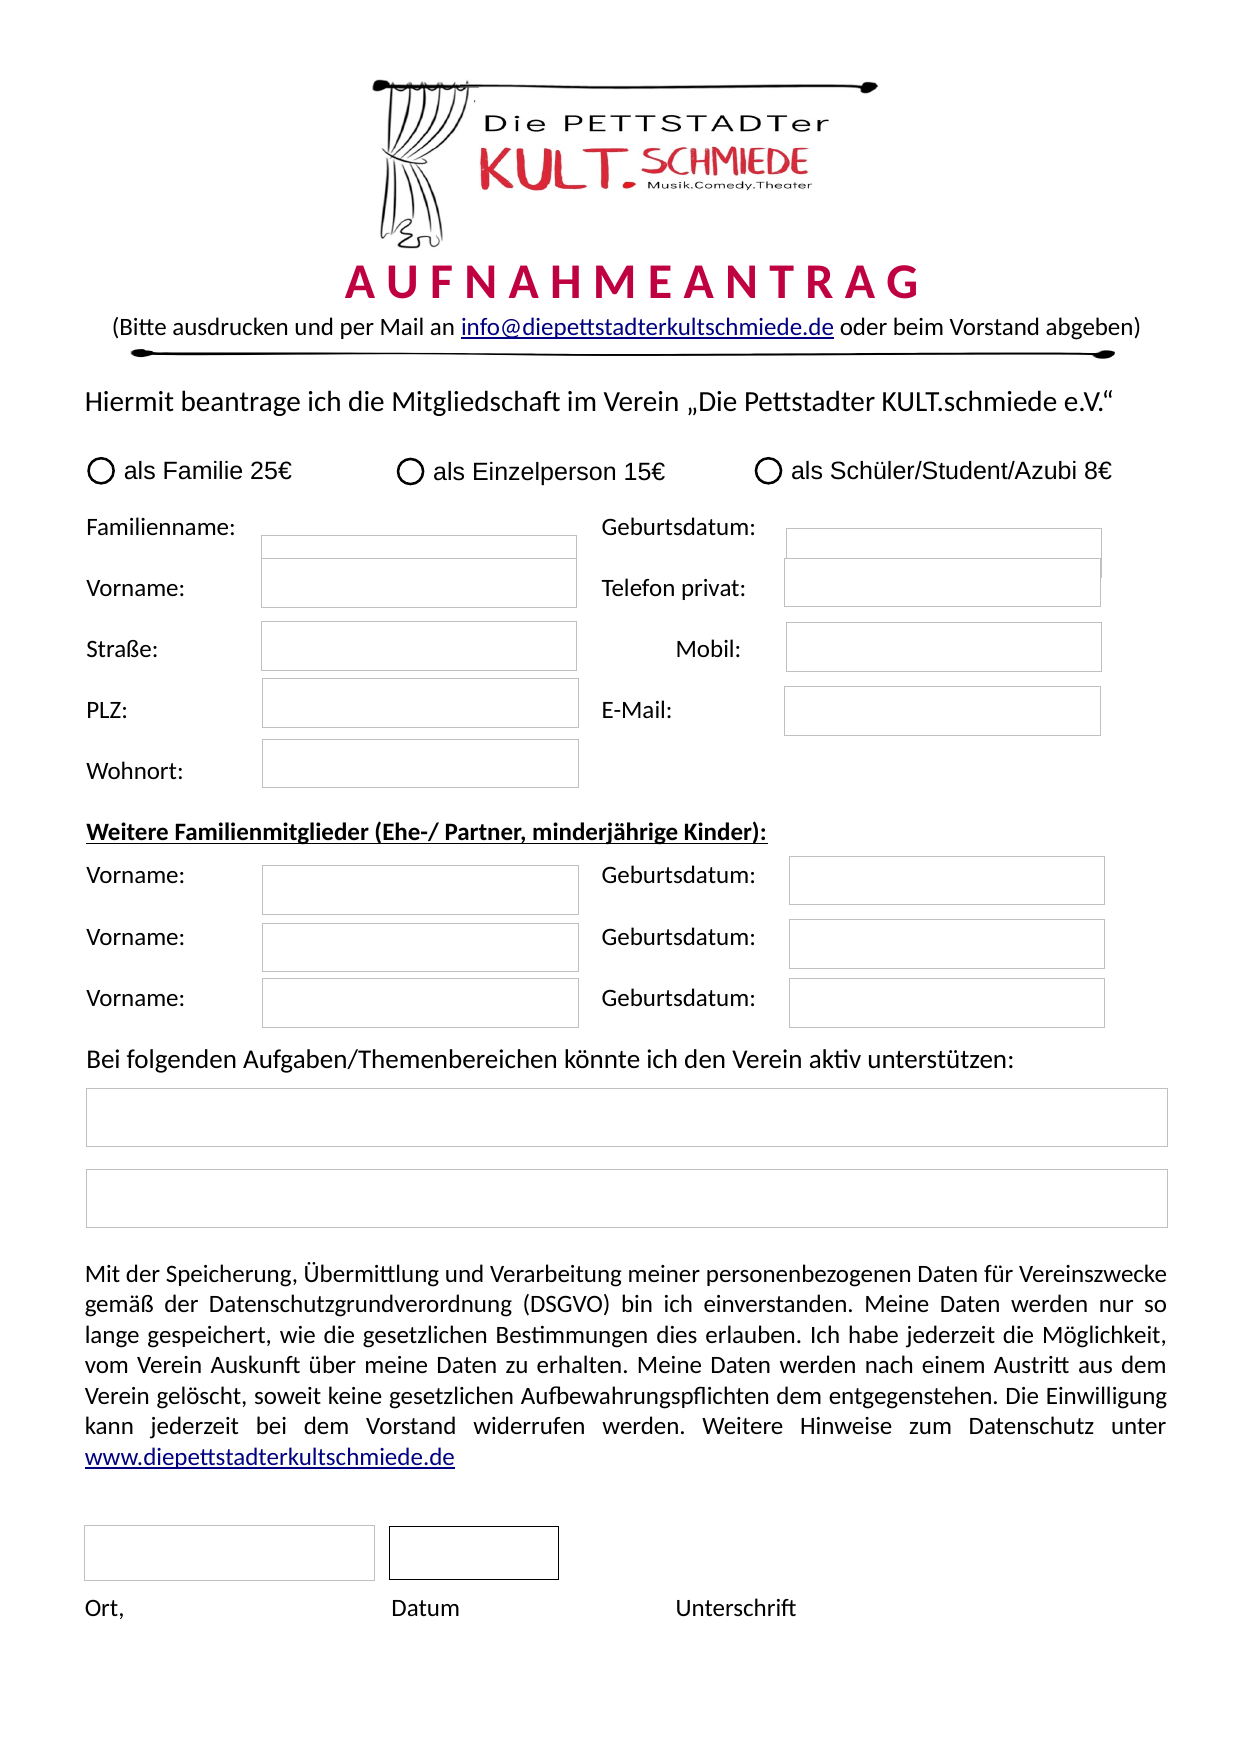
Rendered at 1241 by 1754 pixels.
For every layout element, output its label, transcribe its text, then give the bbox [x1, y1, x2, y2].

text Wohnort: [86, 756, 262, 786]
text Telefon privat: [577, 572, 784, 603]
text Vorname: [86, 572, 261, 603]
text Weitere Familienmitglieder (Ehe-/ Partner, minderjährige Kinder): [86, 817, 1168, 847]
text Mit der Speicherung, Übermittlung und Verarbeitung meiner personenbezogenen Daten für Vereinszwecke gemäß der Datenschutzgrundverordnung (DSGVO) bin ich einverstanden. Meine Daten werden nur so lange gespeichert, wie die gesetzlichen Bestimmungen dies erlauben. Ich habe jederzeit die Möglichkeit, vom Verein Auskunft über meine Daten zu erhalten. Meine Daten werden nach einem Austritt aus dem Verein gelöscht, soweit keine gesetzlichen Aufbewahrungspflichten dem entgegenstehen. Die Einwilligung kann jederzeit bei dem Vorstand widerrufen werden. Weitere Hinweise zum Datenschutz unter www.diepettstadterkultschmiede.de [84, 1258, 1168, 1471]
text PLZ: [86, 694, 262, 725]
text Geburtsdatum: [579, 982, 789, 1012]
text Straße: [86, 633, 261, 664]
text [579, 756, 1168, 786]
text [1105, 859, 1168, 890]
text A U F N A H M E A N T R A G [84, 75, 1168, 311]
picture [370, 75, 883, 251]
text E-Mail: [579, 694, 784, 725]
text Vorname: Geburtsdatum: [86, 859, 789, 890]
text Vorname: Geburtsdatum: [86, 921, 789, 951]
text (Bitte ausdrucken und per Mail an info@diepettstadterkultschmiede.de oder beim Vorstand abgeben) [84, 311, 1168, 342]
text [1101, 572, 1168, 603]
text Ort, Datum Unterschrift [84, 1592, 1168, 1623]
text Bei folgenden Aufgaben/Themenbereichen könnte ich den Verein aktiv unterstützen: [86, 1043, 1168, 1076]
text Mobil: [577, 633, 786, 664]
text Familienname: Geburtsdatum: [86, 511, 1168, 542]
text [1105, 921, 1168, 951]
text [1101, 694, 1168, 725]
text [1102, 633, 1168, 664]
picture [89, 341, 1125, 384]
text Vorname: [86, 982, 262, 1012]
text Hiermit beantrage ich die Mitgliedschaft im Verein „Die Pettstadter KULT.schmiede e.V.“ [84, 342, 1168, 419]
text [1105, 982, 1168, 1012]
